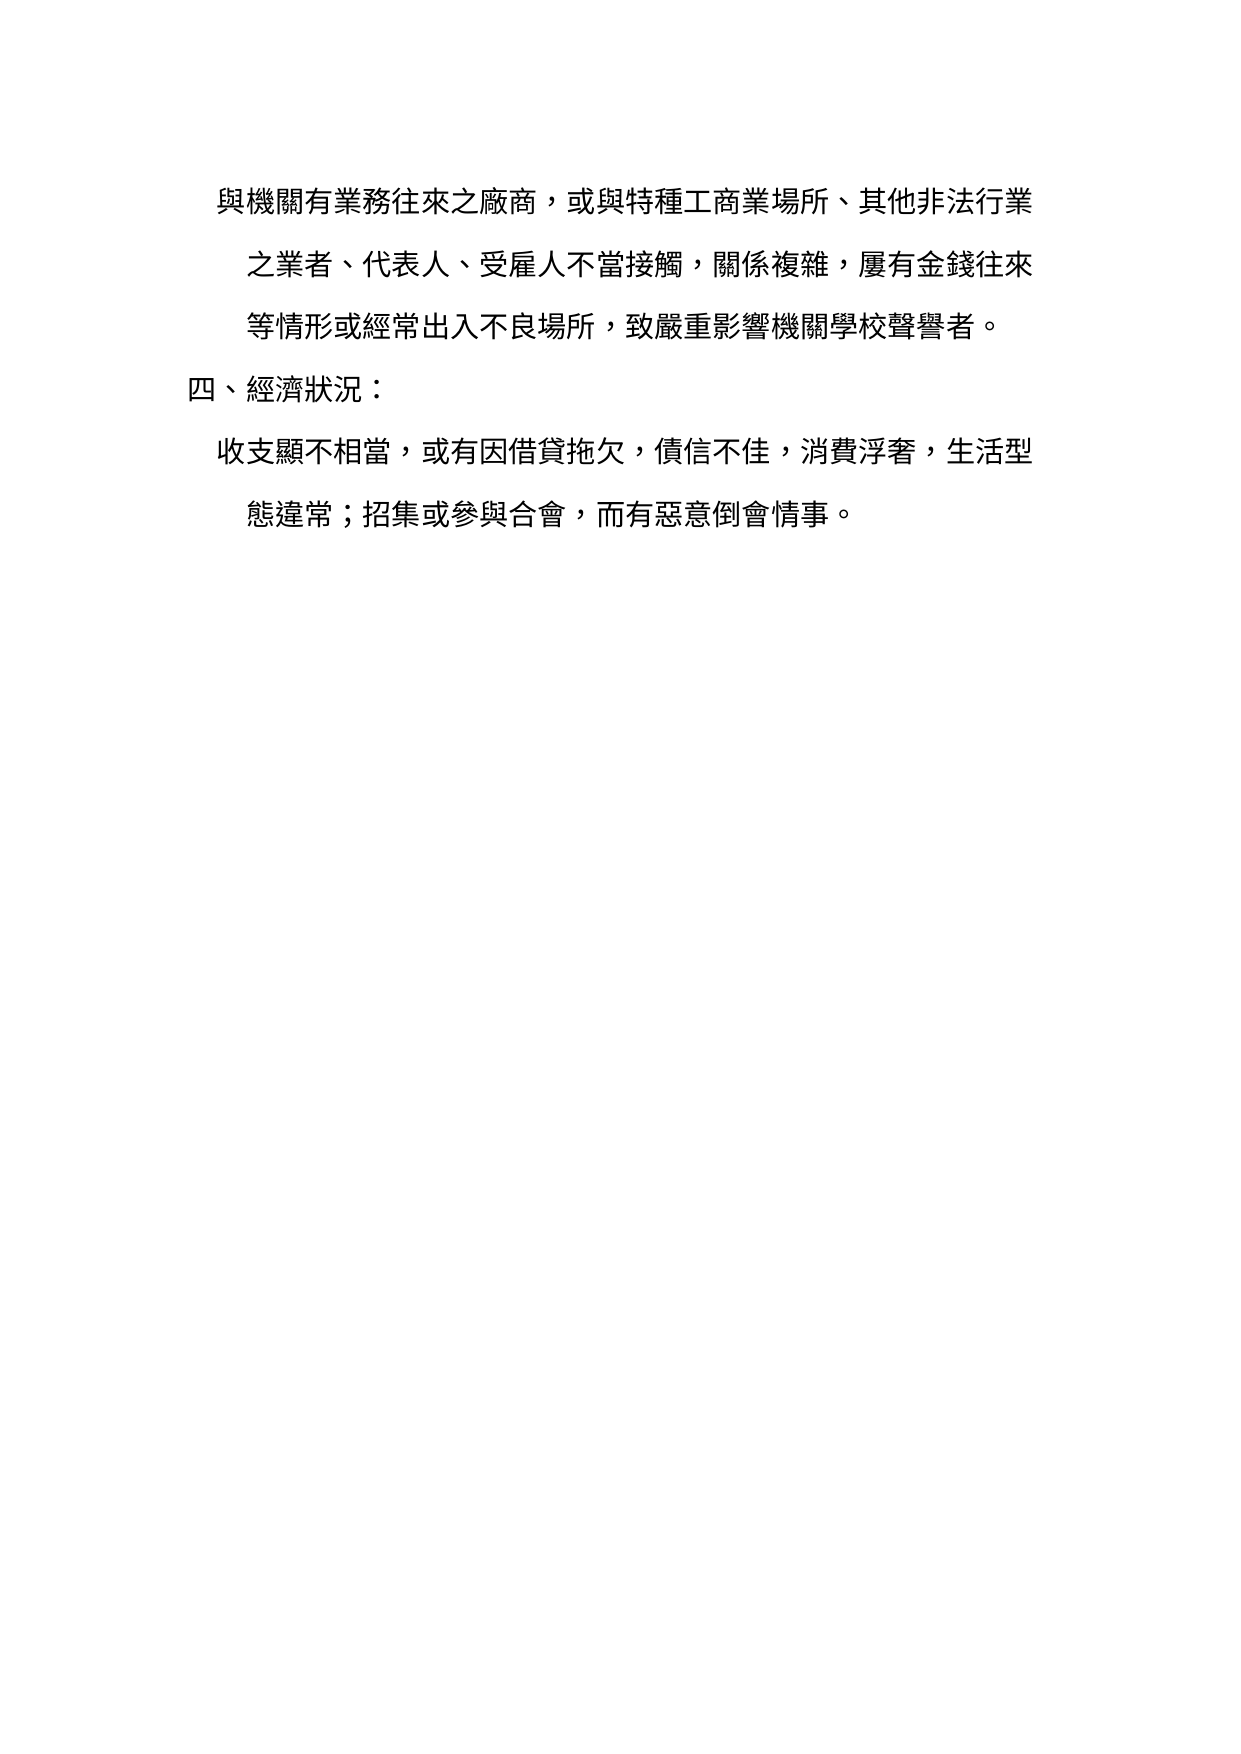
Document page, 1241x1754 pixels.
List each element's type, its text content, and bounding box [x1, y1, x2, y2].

text 收支顯不相當，或有因借貸拖欠，債信不佳，消費浮奢，生活型態違常；招集或參與合會，而有惡意倒會情事。 [187, 408, 1053, 533]
text 四、經濟狀況： [187, 346, 1053, 408]
text 與機關有業務往來之廠商，或與特種工商業場所、其他非法行業之業者、代表人、受雇人不當接觸，關係複雜，屢有金錢往來等情形或經常出入不良場所，致嚴重影響機關學校聲譽者。 [187, 158, 1053, 346]
